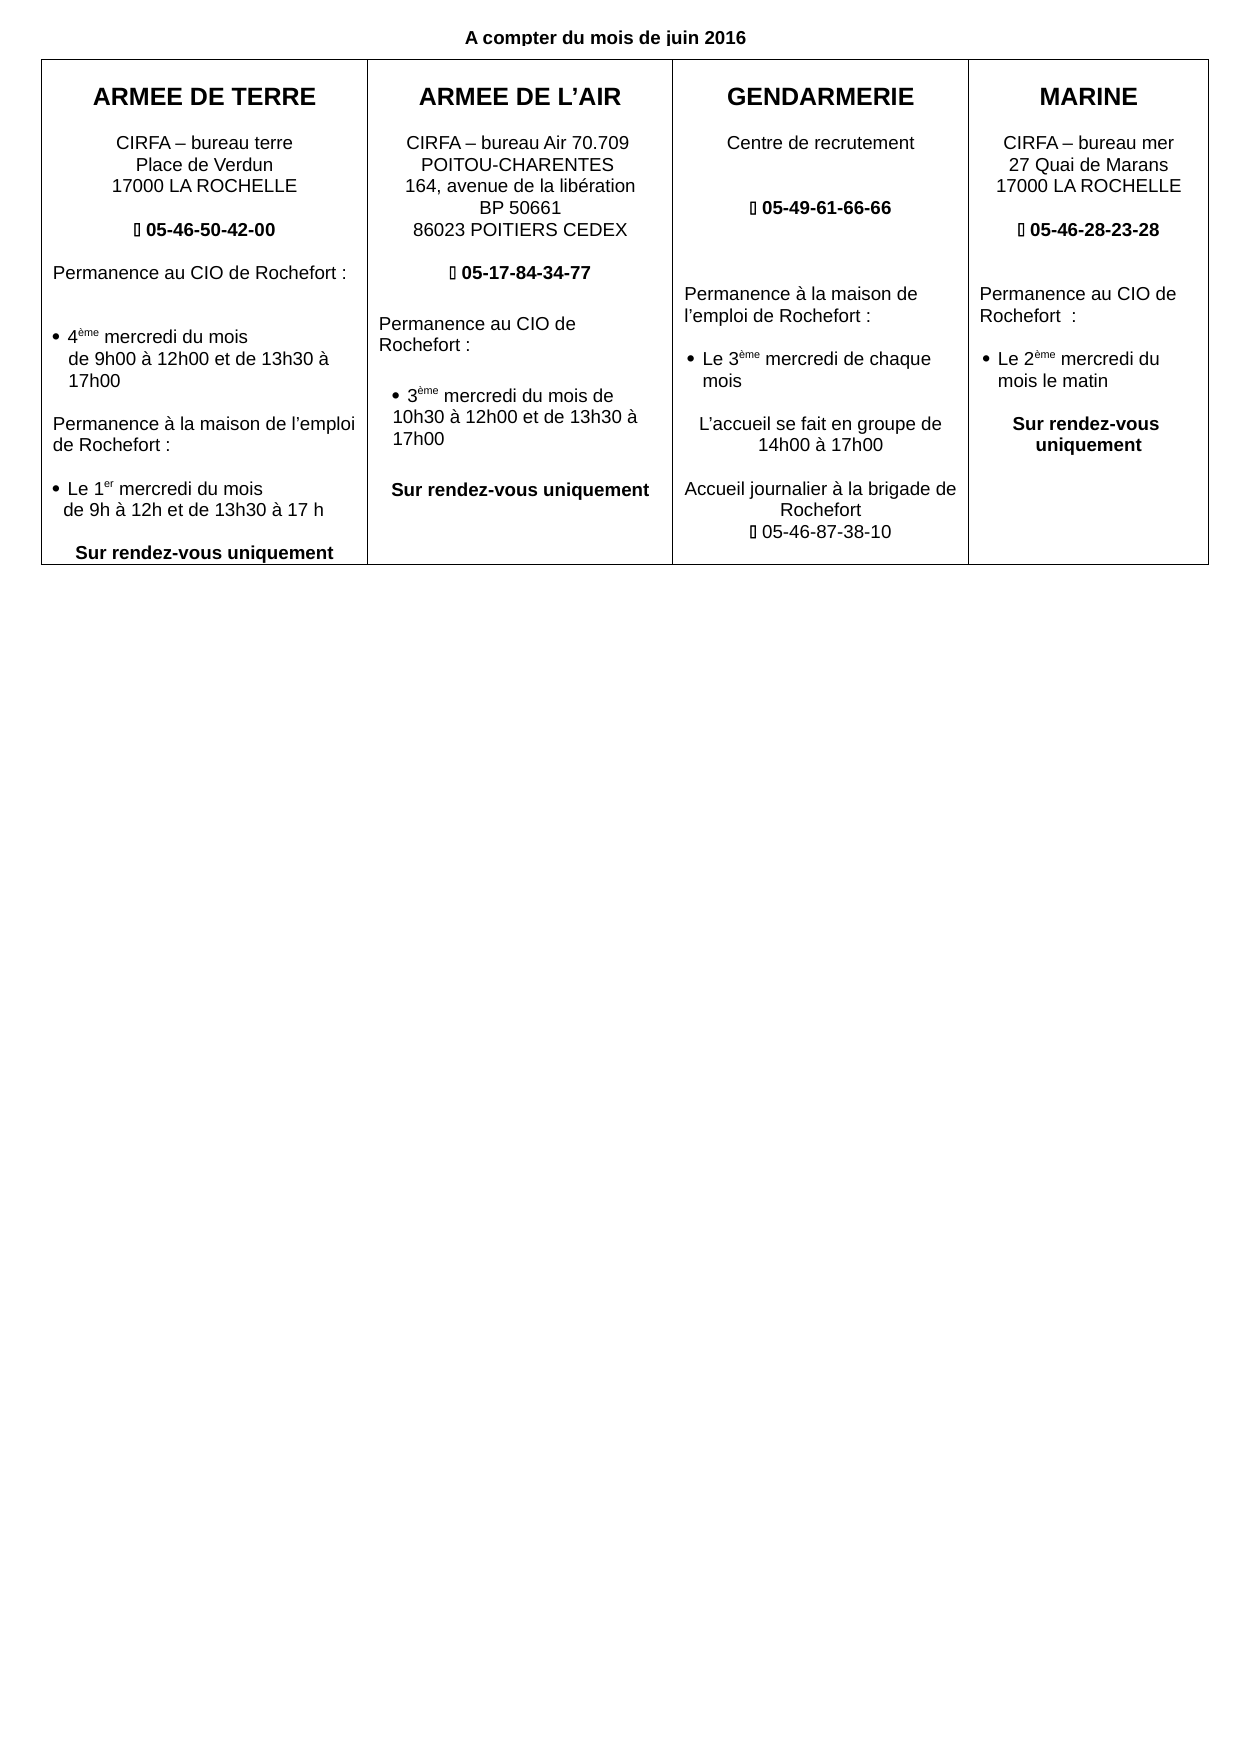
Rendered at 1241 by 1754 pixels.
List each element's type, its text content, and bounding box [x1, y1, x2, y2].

table_header MARINE CIRFA – bureau mer 27 Quai de Marans 17000 LA ROCHELLE  05-46-28-23-28 Permanence au CIO de Rochefort : Le 2ème mercredi du mois le matin Sur rendez-vous uniquement [969, 60, 1208, 564]
table_header GENDARMERIE Centre de recrutement  05-49-61-66-66 Permanence à la maison de l’emploi de Rochefort : Le 3ème mercredi de chaque mois L’accueil se fait en groupe de 14h00 à 17h00 Accueil journalier à la brigade de Rochefort  05-46-87-38-10 [673, 60, 968, 564]
table_header ARMEE DE L’AIR CIRFA – bureau Air 70.709 POITOU-CHARENTES 164, avenue de la libération BP 50661 86023 POITIERS CEDEX  05-17-84-34-77 Permanence au CIO de Rochefort : 3ème mercredi du mois de 10h30 à 12h00 et de 13h30 à 17h00 Sur rendez-vous uniquement [368, 60, 672, 564]
table_header ARMEE DE TERRE CIRFA – bureau terre Place de Verdun 17000 LA ROCHELLE  05-46-50-42-00 Permanence au CIO de Rochefort : 4ème mercredi du mois de 9h00 à 12h00 et de 13h30 à 17h00 Permanence à la maison de l’emploi de Rochefort : Le 1er mercredi du mois de 9h à 12h et de 13h30 à 17 h Sur rendez-vous uniquement [42, 60, 367, 564]
